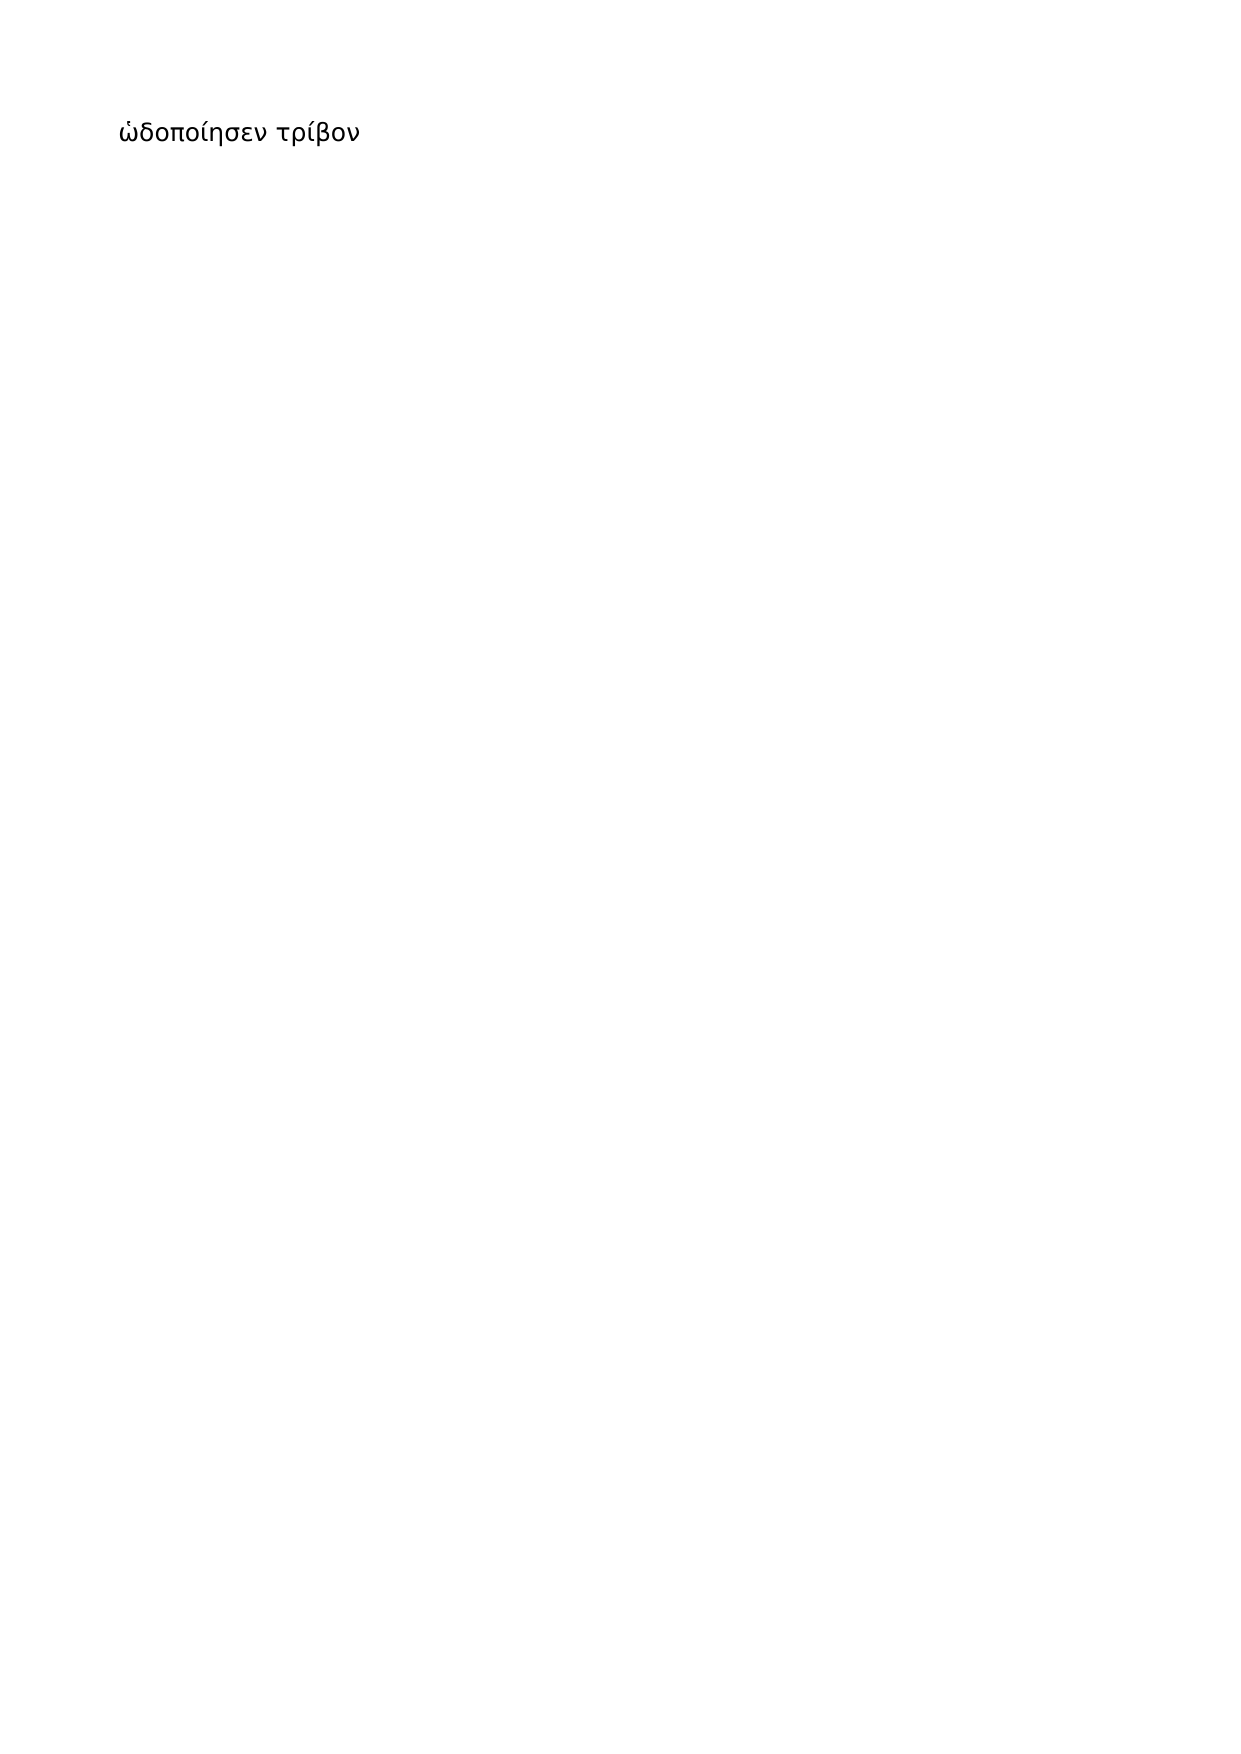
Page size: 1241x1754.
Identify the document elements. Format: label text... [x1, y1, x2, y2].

text ὡδοποίησεν τρίβον [118, 118, 1122, 147]
